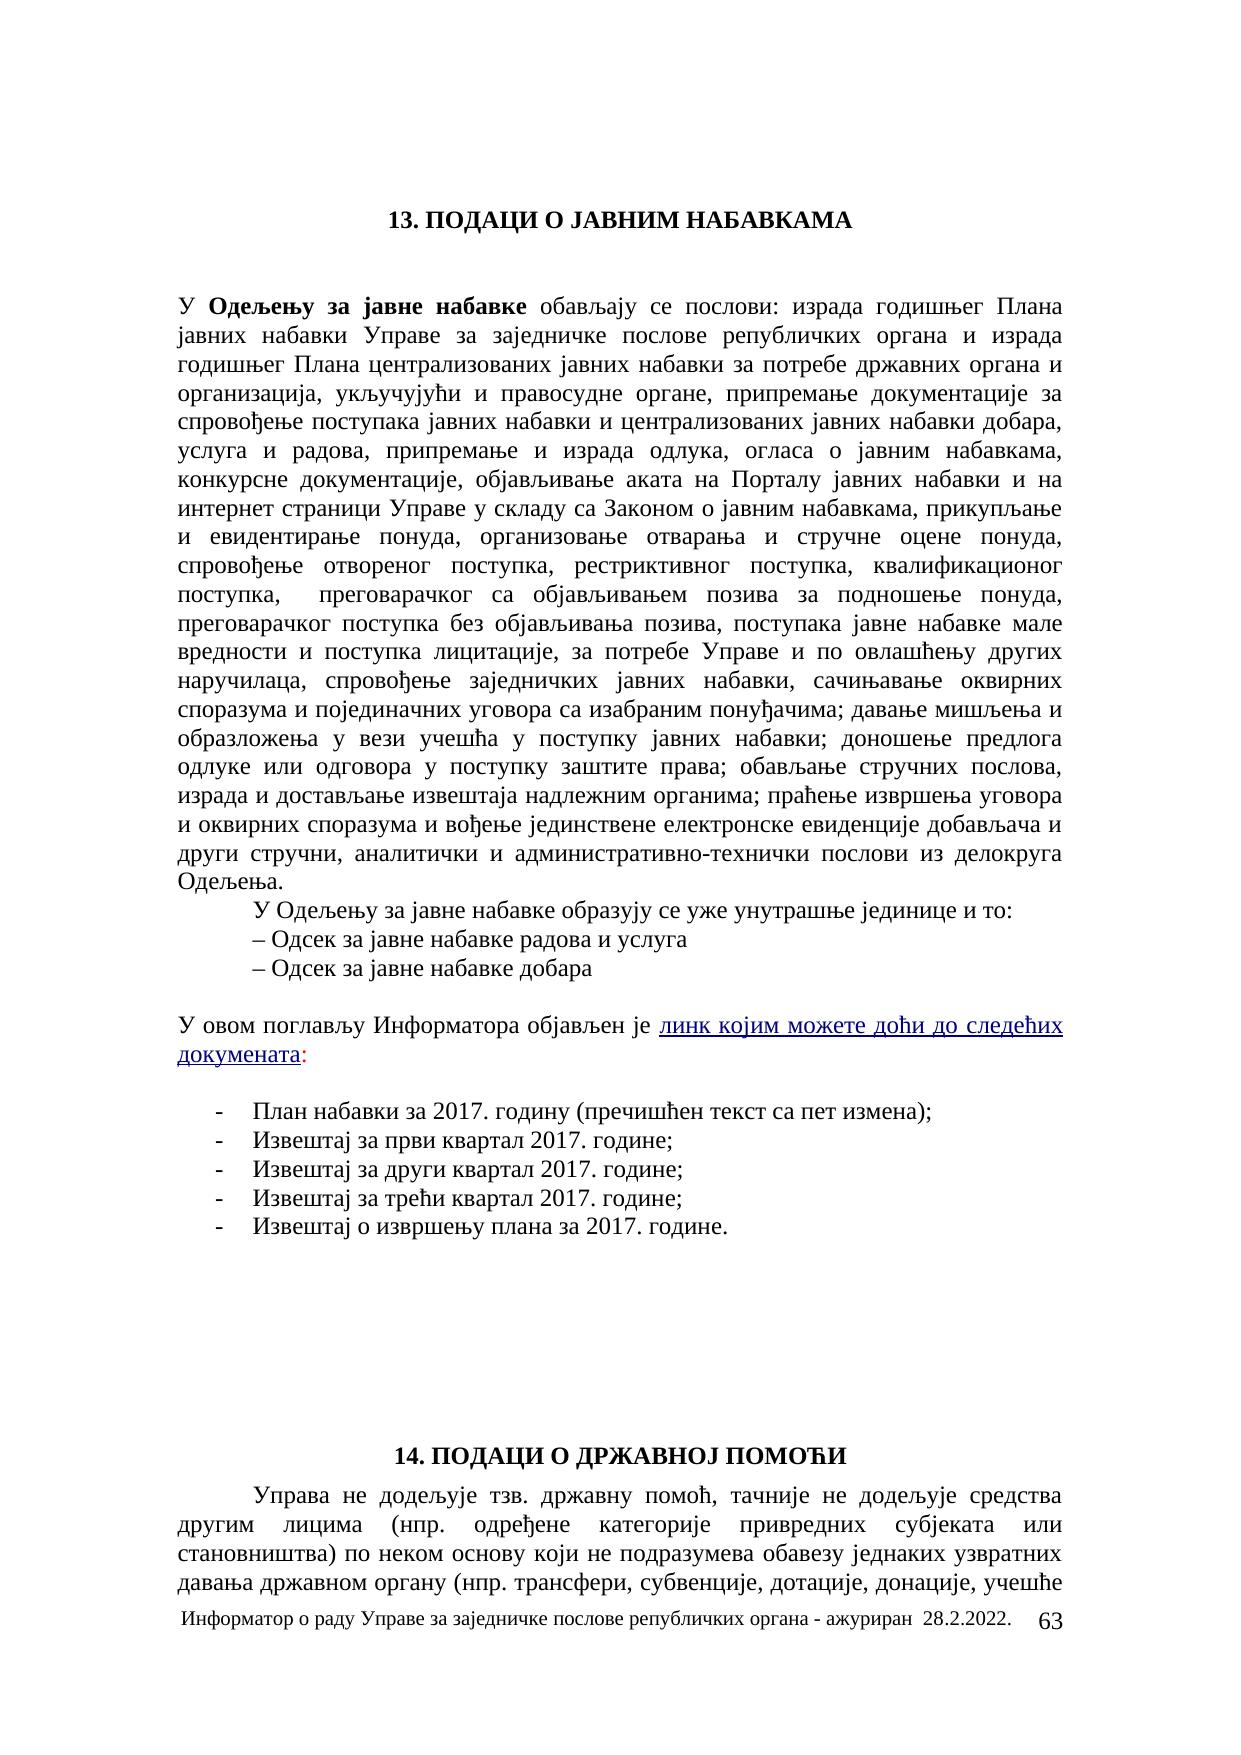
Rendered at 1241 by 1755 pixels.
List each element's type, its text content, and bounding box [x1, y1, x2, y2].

text – Одсек за јавне набавке радова и услуга [177, 924, 1063, 953]
text Управа не додељује тзв. државну помоћ, тачније не додељује средства другим лицима (нпр. одређене категорије привредних субјеката или становништва) по неком основу који не подразумева обавезу једнаких узвратних давања државном органу (нпр. трансфери, субвенције, дотације, донације, учешће [177, 1481, 1063, 1596]
text У овом поглављу Информатора објављен је линк којим можете доћи до следећих докумената: [177, 1010, 1063, 1068]
list Извештај о извршењу плана за 2017. године. [215, 1211, 1063, 1240]
text У Одељењу за јавне набавке обављају се послови: израда годишњег Плана јавних набавки Управе за заједничке послове републичких органа и израда годишњег Плана централизованих јавних набавки за потребе државних органа и организација, укључујући и правосудне органе, припремање документације за спровођење поступака јавних набавки и централизованих јавних набавки добара, услуга и радова, припремање и израда одлука, огласа о јавним набавкама, конкурсне документације, објављивање аката на Порталу јавних набавки и на интернет страници Управе у складу са Законом о јавним набавкама, прикупљање и евидентирање понуда, организовање отварања и стручне оцене понуда, спровођење отвореног поступка, рестриктивног поступка, квалификационог поступка, преговарачког са објављивањем позива за подношење понуда, преговарачког поступка без објављивања позива, поступака јавне набавке мале вредности и поступка лицитације, за потребе Управе и по овлашћењу других наручилаца, спровођење заједничких јавних набавки, сачињавање оквирних споразума и појединачних уговора са изабраним понуђачима; давање мишљења и образложења у вези учешћа у поступку јавних набавки; доношење предлога одлуке или одговора у поступку заштите права; обављање стручних послова, израда и достављање извештаја надлежним органима; праћење извршења уговора и оквирних споразума и вођење јединствене електронске евиденције добављача и други стручни, аналитички и административно-технички послови из делокруга Одељења. [177, 291, 1063, 895]
text 14. ПОДАЦИ О ДРЖАВНОЈ ПОМОЋИ [177, 1441, 1063, 1470]
text 13. ПОДАЦИ О ЈАВНИМ НАБАВКАМА [177, 205, 1063, 234]
text У Одељењу за јавне набавке образују се уже унутрашње јединице и то: [177, 895, 1063, 924]
list Извештај за први квартал 2017. године; [215, 1125, 1063, 1154]
list Извештај за други квартал 2017. године; [215, 1154, 1063, 1183]
list План набавки за 2017. годину (пречишћен текст са пет измена); [215, 1096, 1063, 1125]
text – Одсек за јавне набавке добара [177, 953, 1063, 981]
list Извештај за трећи квартал 2017. године; [215, 1183, 1063, 1211]
